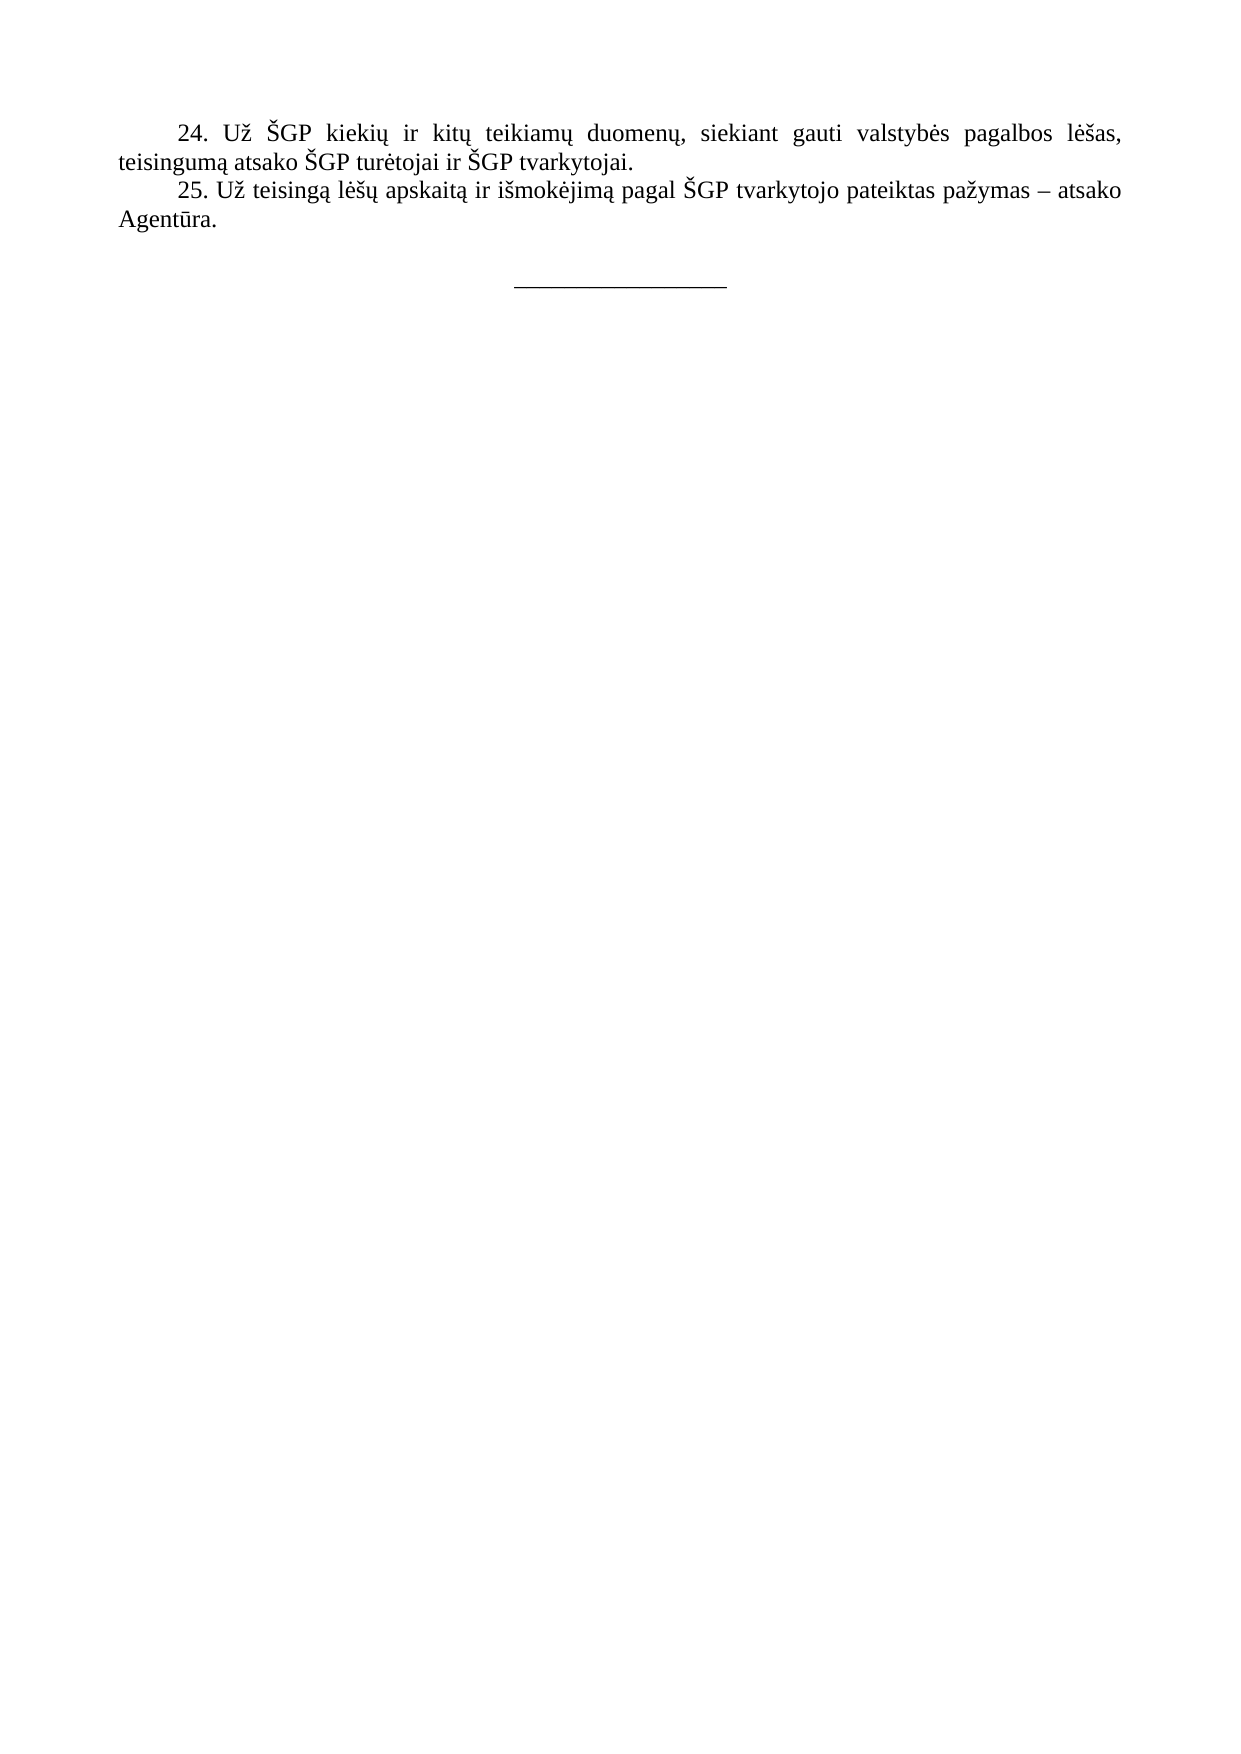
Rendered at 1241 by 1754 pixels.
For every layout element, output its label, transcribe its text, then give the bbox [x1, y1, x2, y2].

text 24. Už ŠGP kiekių ir kitų teikiamų duomenų, siekiant gauti valstybės pagalbos lėšas, teisingumą atsako ŠGP turėtojai ir ŠGP tvarkytojai. [118, 118, 1122, 176]
text _________________ [118, 262, 1122, 291]
text 25. Už teisingą lėšų apskaitą ir išmokėjimą pagal ŠGP tvarkytojo pateiktas pažymas – atsako Agentūra. [118, 176, 1122, 233]
